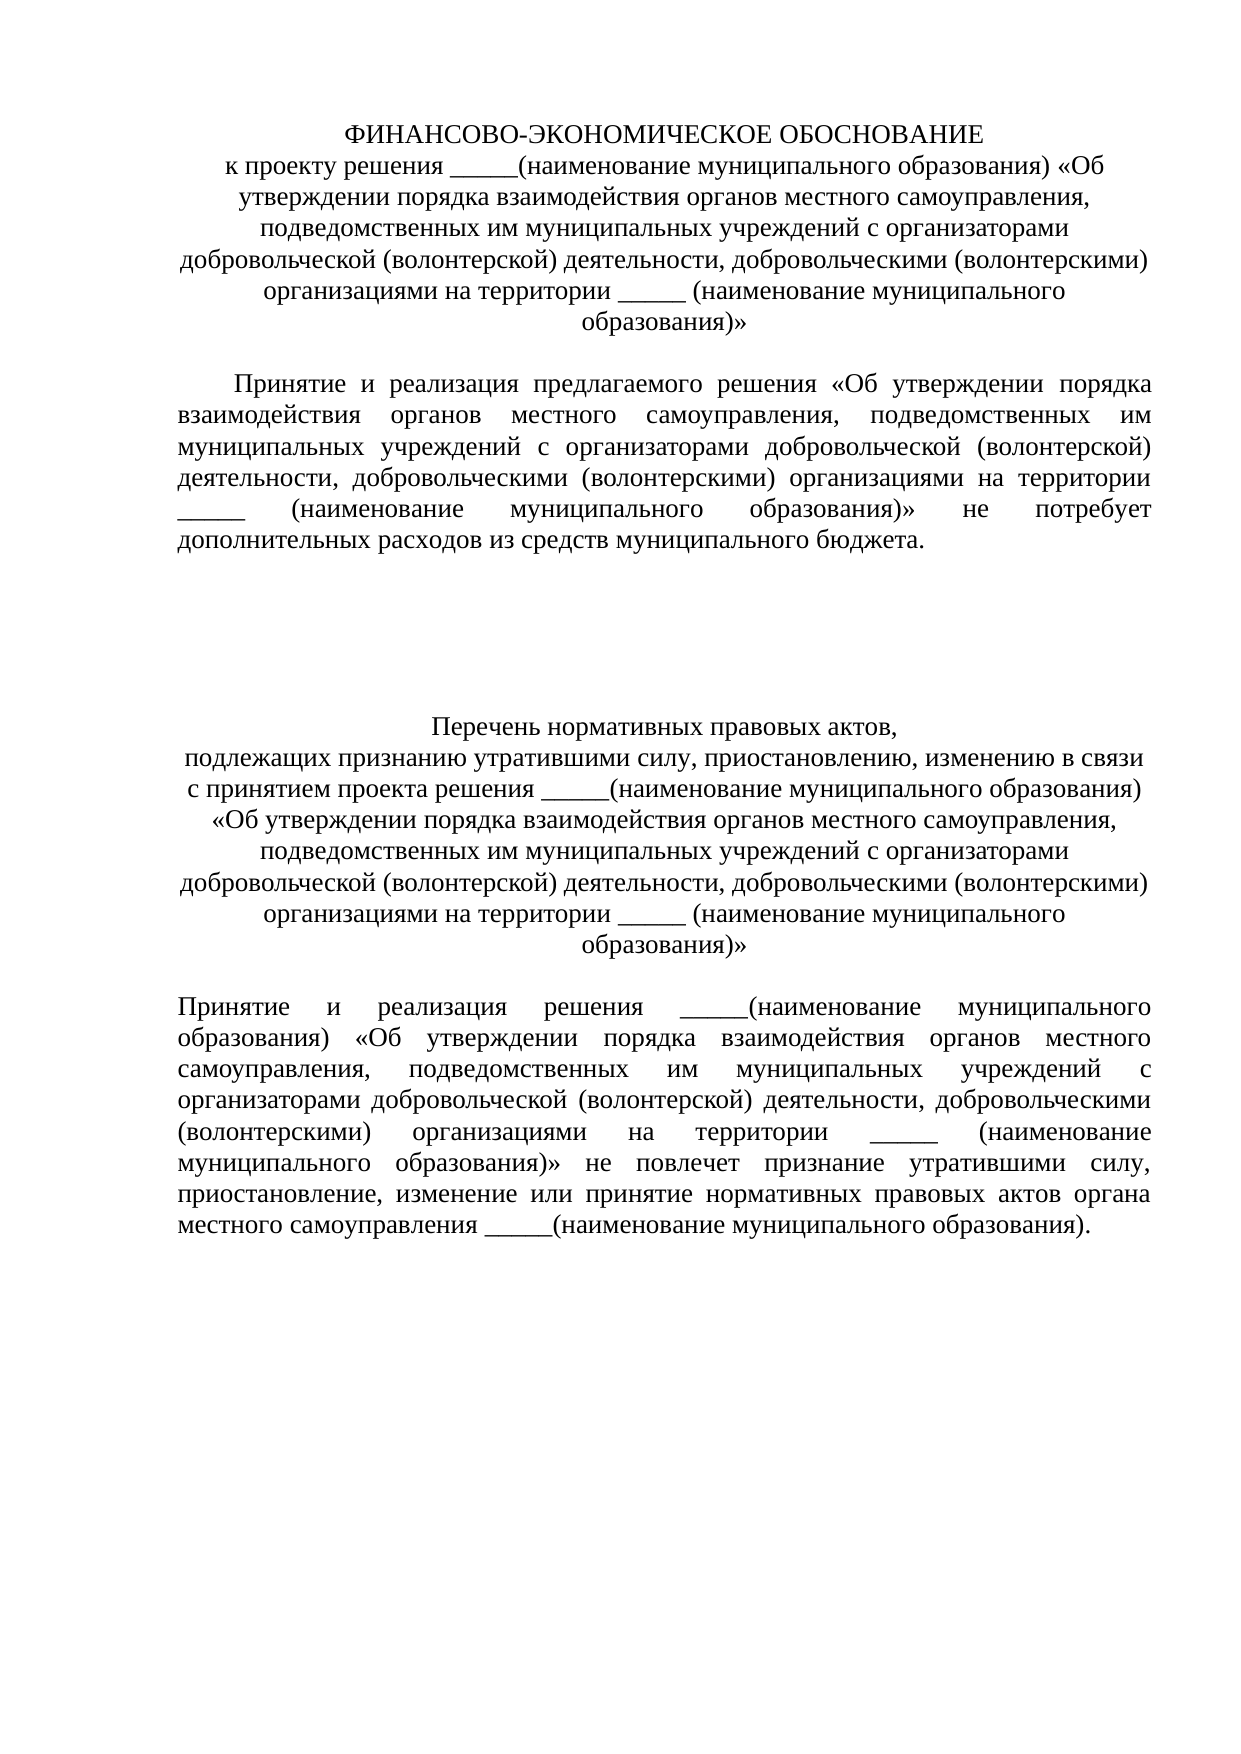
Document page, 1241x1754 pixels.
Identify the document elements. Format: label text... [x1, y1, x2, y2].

text к проекту решения _____(наименование муниципального образования) «Об утверждении порядка взаимодействия органов местного самоуправления, подведомственных им муниципальных учреждений с организаторами добровольческой (волонтерской) деятельности, добровольческими (волонтерскими) организациями на территории _____ (наименование муниципального образования)» [177, 149, 1152, 336]
text Перечень нормативных правовых актов, [177, 710, 1152, 741]
text Принятие и реализация предлагаемого решения «Об утверждении порядка взаимодействия органов местного самоуправления, подведомственных им муниципальных учреждений с организаторами добровольческой (волонтерской) деятельности, добровольческими (волонтерскими) организациями на территории _____ (наименование муниципального образования)» не потребует дополнительных расходов из средств муниципального бюджета. [177, 367, 1152, 554]
text подлежащих признанию утратившими силу, приостановлению, изменению в связи с принятием проекта решения _____(наименование муниципального образования) «Об утверждении порядка взаимодействия органов местного самоуправления, подведомственных им муниципальных учреждений с организаторами добровольческой (волонтерской) деятельности, добровольческими (волонтерскими) организациями на территории _____ (наименование муниципального образования)» [177, 741, 1152, 959]
text Принятие и реализация решения _____(наименование муниципального образования) «Об утверждении порядка взаимодействия органов местного самоуправления, подведомственных им муниципальных учреждений с организаторами добровольческой (волонтерской) деятельности, добровольческими (волонтерскими) организациями на территории _____ (наименование муниципального образования)» не повлечет признание утратившими силу, приостановление, изменение или принятие нормативных правовых актов органа местного самоуправления _____(наименование муниципального образования). [177, 990, 1152, 1239]
text ФИНАНСОВО-ЭКОНОМИЧЕСКОЕ ОБОСНОВАНИЕ [177, 118, 1152, 149]
